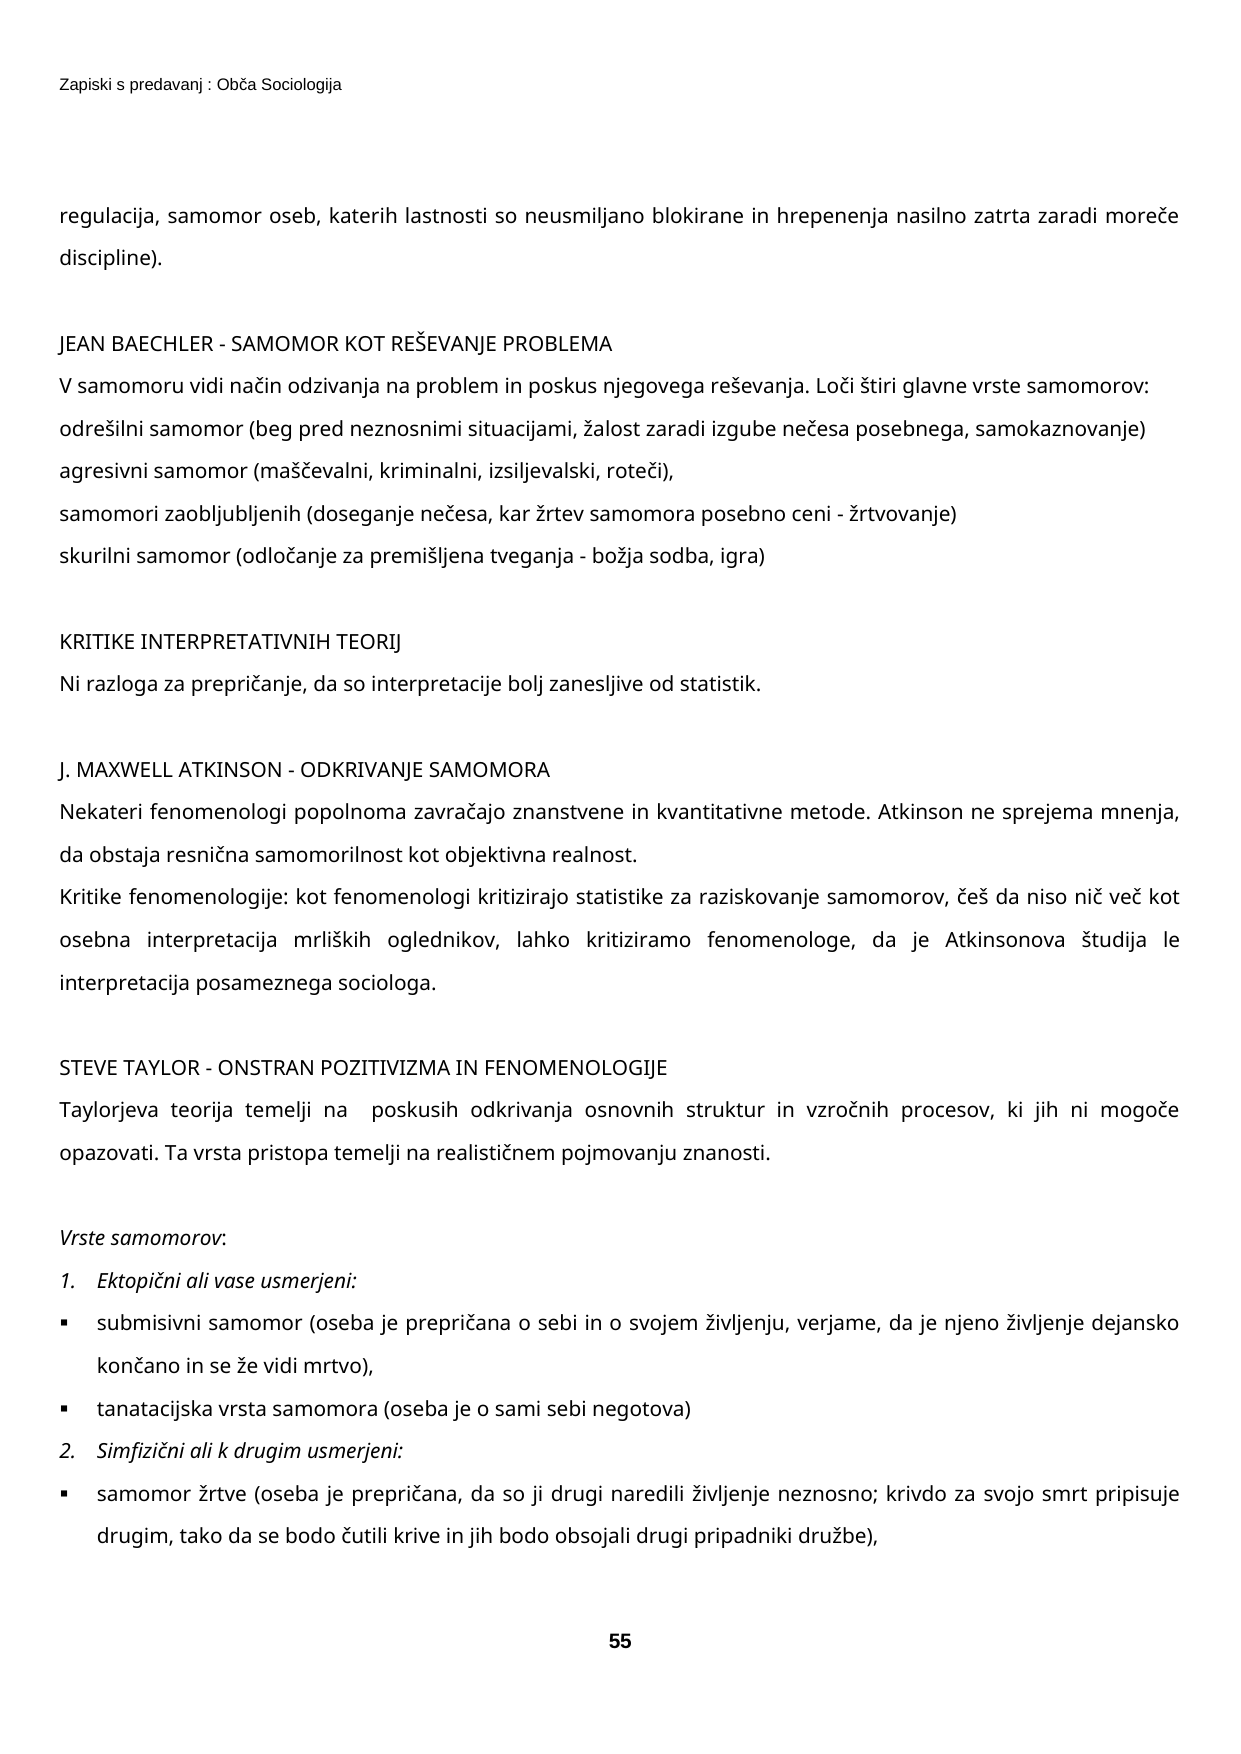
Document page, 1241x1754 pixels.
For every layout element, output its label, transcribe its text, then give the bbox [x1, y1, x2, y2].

text Vrste samomorov: [59, 1223, 1181, 1252]
list tanatacijska vrsta samomora (oseba je o sami sebi negotova) [59, 1394, 1181, 1422]
list submisivni samomor (oseba je prepričana o sebi in o svojem življenju, verjame, da je njeno življenje dejansko končano in se že vidi mrtvo), [59, 1308, 1181, 1379]
text Nekateri fenomenologi popolnoma zavračajo znanstvene in kvantitativne metode. Atkinson ne sprejema mnenja, da obstaja resnična samomorilnost kot objektivna realnost. [59, 797, 1181, 868]
list Simfizični ali k drugim usmerjeni: [59, 1436, 1181, 1465]
text V samomoru vidi način odzivanja na problem in poskus njegovega reševanja. Loči štiri glavne vrste samomorov: [59, 371, 1181, 400]
text Taylorjeva teorija temelji na poskusih odkrivanja osnovnih struktur in vzročnih procesov, ki jih ni mogoče opazovati. Ta vrsta pristopa temelji na realističnem pojmovanju znanosti. [59, 1096, 1181, 1167]
text regulacija, samomor oseb, katerih lastnosti so neusmiljano blokirane in hrepenenja nasilno zatrta zaradi moreče discipline). [59, 201, 1181, 272]
text skurilni samomor (odločanje za premišljena tveganja - božja sodba, igra) [59, 542, 1181, 570]
list Ektopični ali vase usmerjeni: [59, 1266, 1181, 1294]
text JEAN BAECHLER - SAMOMOR KOT REŠEVANJE PROBLEMA [59, 329, 1181, 357]
text odrešilni samomor (beg pred neznosnimi situacijami, žalost zaradi izgube nečesa posebnega, samokaznovanje) [59, 414, 1181, 442]
list samomor žrtve (oseba je prepričana, da so ji drugi naredili življenje neznosno; krivdo za svojo smrt pripisuje drugim, tako da se bodo čutili krive in jih bodo obsojali drugi pripadniki družbe), [59, 1479, 1181, 1550]
text KRITIKE INTERPRETATIVNIH TEORIJ [59, 627, 1181, 655]
text J. MAXWELL ATKINSON - ODKRIVANJE SAMOMORA [59, 755, 1181, 783]
text Kritike fenomenologije: kot fenomenologi kritizirajo statistike za raziskovanje samomorov, češ da niso nič več kot osebna interpretacija mrliških oglednikov, lahko kritiziramo fenomenologe, da je Atkinsonova študija le interpretacija posameznega sociologa. [59, 882, 1181, 996]
text agresivni samomor (maščevalni, kriminalni, izsiljevalski, roteči), [59, 456, 1181, 485]
text STEVE TAYLOR - ONSTRAN POZITIVIZMA IN FENOMENOLOGIJE [59, 1053, 1181, 1081]
text samomori zaobljubljenih (doseganje nečesa, kar žrtev samomora posebno ceni - žrtvovanje) [59, 499, 1181, 527]
text Ni razloga za prepričanje, da so interpretacije bolj zanesljive od statistik. [59, 669, 1181, 698]
